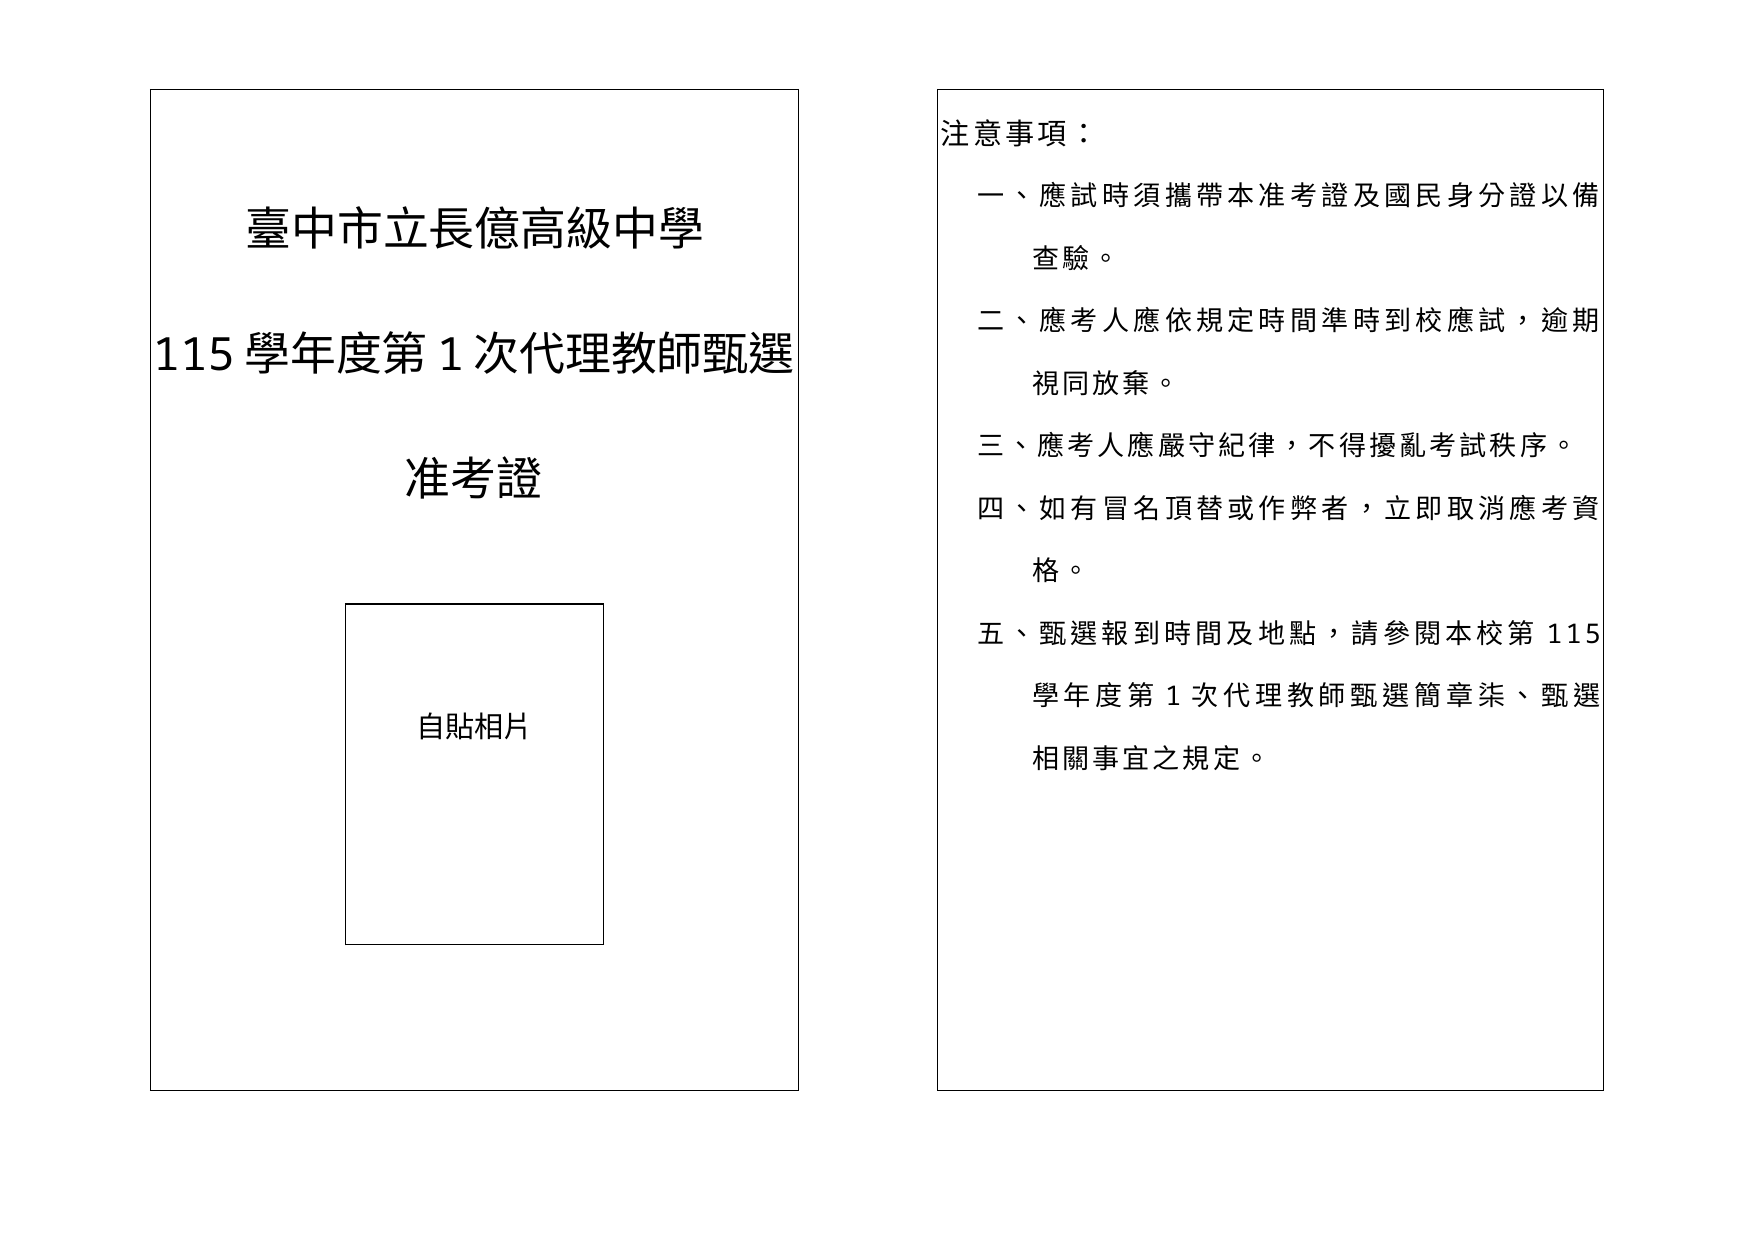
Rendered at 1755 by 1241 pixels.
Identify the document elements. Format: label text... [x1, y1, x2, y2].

table_header 注意事項： 一、應試時須攜帶本准考證及國民身分證以備查驗。 二、應考人應依規定時間準時到校應試，逾期視同放棄。 三、應考人應嚴守紀律，不得擾亂考試秩序。 四、如有冒名頂替或作弊者，立即取消應考資格。 五、甄選報到時間及地點，請參閱本校第115學年度第1次代理教師甄選簡章柒、甄選相關事宜之規定。 [938, 90, 1603, 1090]
table_header 臺中市立長億高級中學 115學年度第1次代理教師甄選 准考證 姓 名： 報考類科： 准考證號碼： [151, 90, 798, 1090]
table_header [799, 89, 937, 1090]
